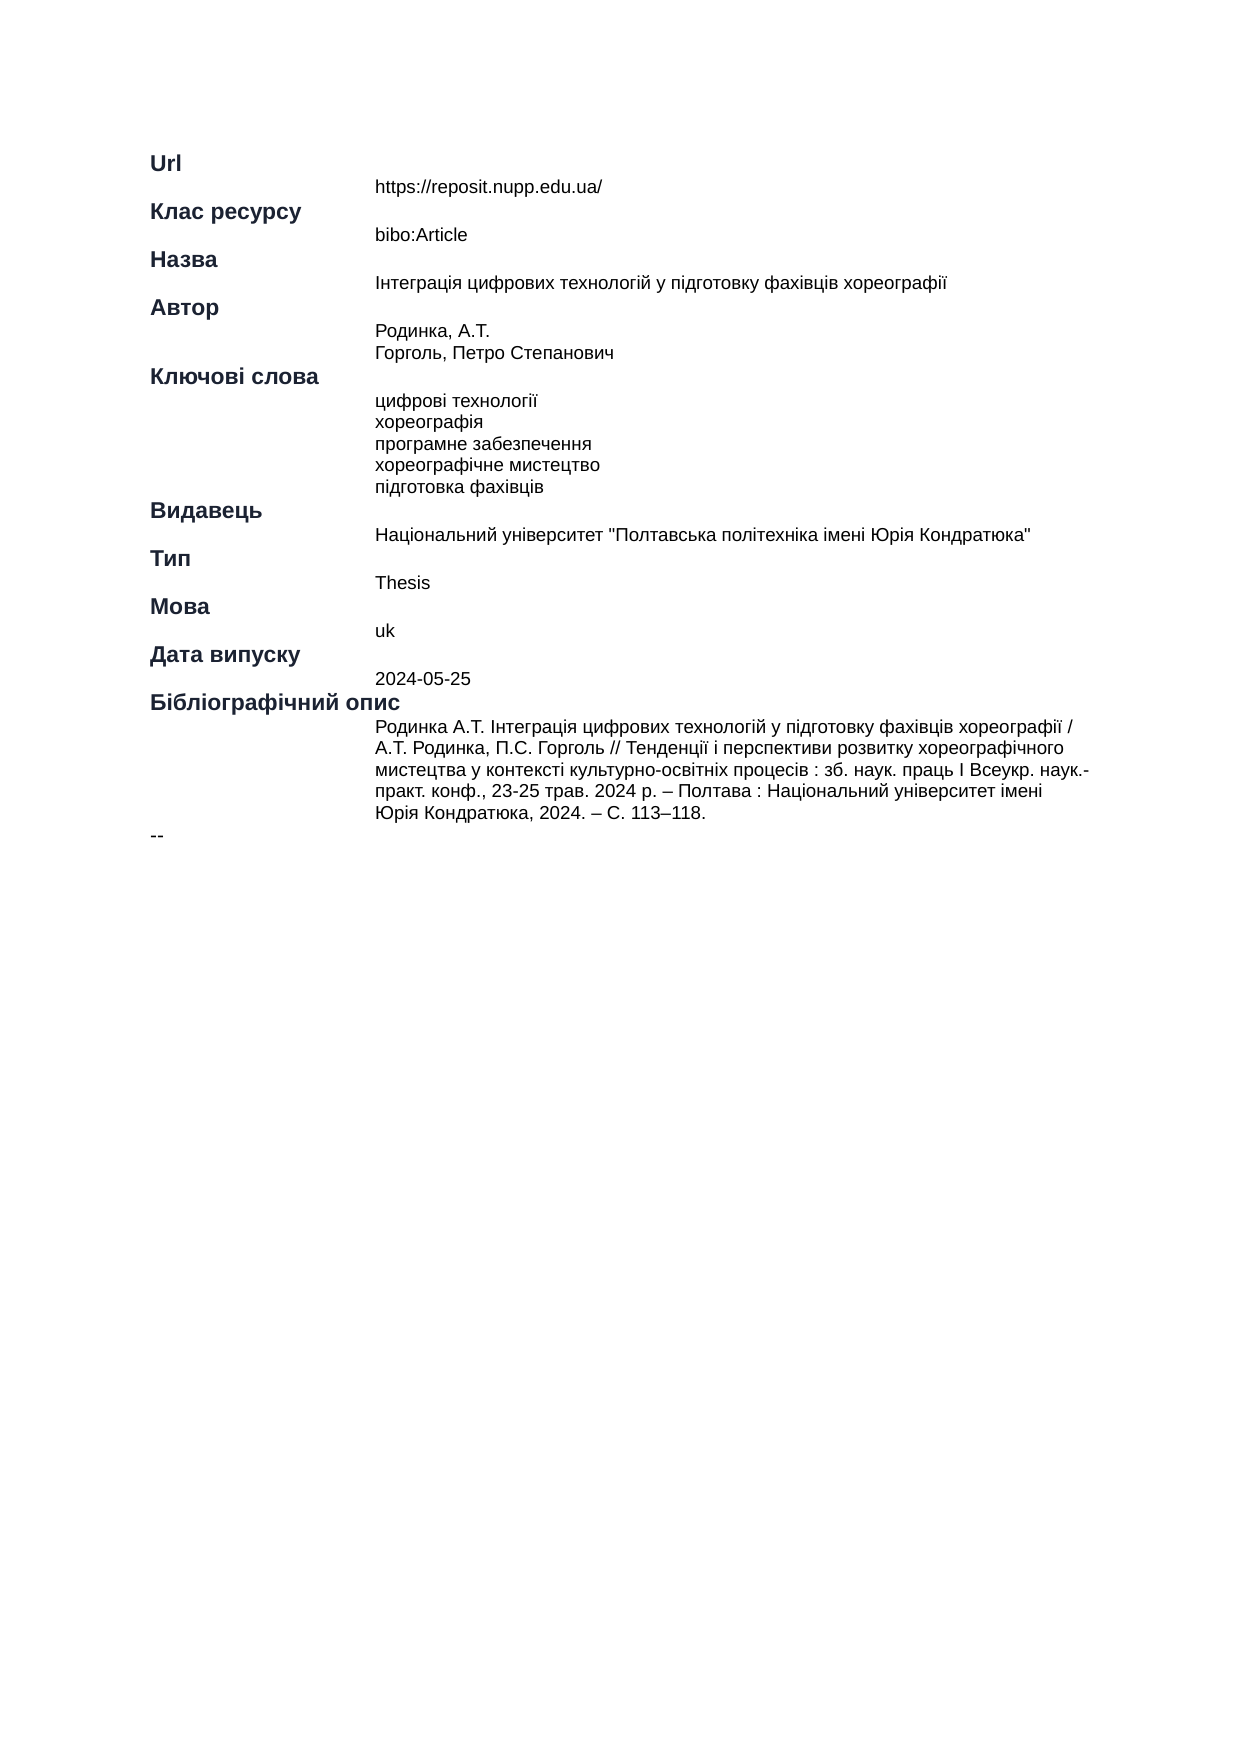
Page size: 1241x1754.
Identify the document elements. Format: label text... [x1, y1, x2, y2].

text 2024-05-25 [375, 667, 1090, 689]
text Національний університет "Полтавська політехніка імені Юрія Кондратюка" [375, 524, 1090, 545]
text Тип [150, 545, 1090, 572]
text Видавець [150, 497, 1090, 524]
text хореографія [375, 411, 1090, 433]
text Ключові слова [150, 363, 1090, 389]
text Назва [150, 246, 1090, 272]
text програмне забезпечення [375, 433, 1090, 454]
text Thesis [375, 572, 1090, 593]
text Мова [150, 593, 1090, 619]
text хореографічне мистецтво [375, 454, 1090, 476]
text Інтеграція цифрових технологій у підготовку фахівців хореографії [375, 272, 1090, 294]
text bibo:Article [375, 224, 1090, 246]
text Родинка А.Т. Інтеграція цифрових технологій у підготовку фахівців хореографії / А.Т. Родинка, П.С. Горголь // Тенденції і перспективи розвитку хореографічного мистецтва у контексті культурно-освітніх процесів : зб. наук. праць I Всеукр. наук.-практ. конф., 23-25 трав. 2024 р. – Полтава : Національний університет імені Юрія Кондратюка, 2024. – С. 113–118. [375, 715, 1090, 823]
text Родинка, А.Т. [375, 320, 1090, 342]
text Клас ресурсу [150, 198, 1090, 224]
text Дата випуску [150, 641, 1090, 667]
text uk [375, 619, 1090, 641]
text Бібліографічний опис [150, 689, 1090, 715]
text Горголь, Петро Степанович [375, 342, 1090, 363]
text цифрові технології [375, 389, 1090, 411]
text Автор [150, 294, 1090, 320]
text Url [150, 150, 1090, 176]
text підготовка фахівців [375, 476, 1090, 497]
text https://reposit.nupp.edu.ua/ [375, 176, 1090, 198]
text -- [150, 823, 1090, 847]
